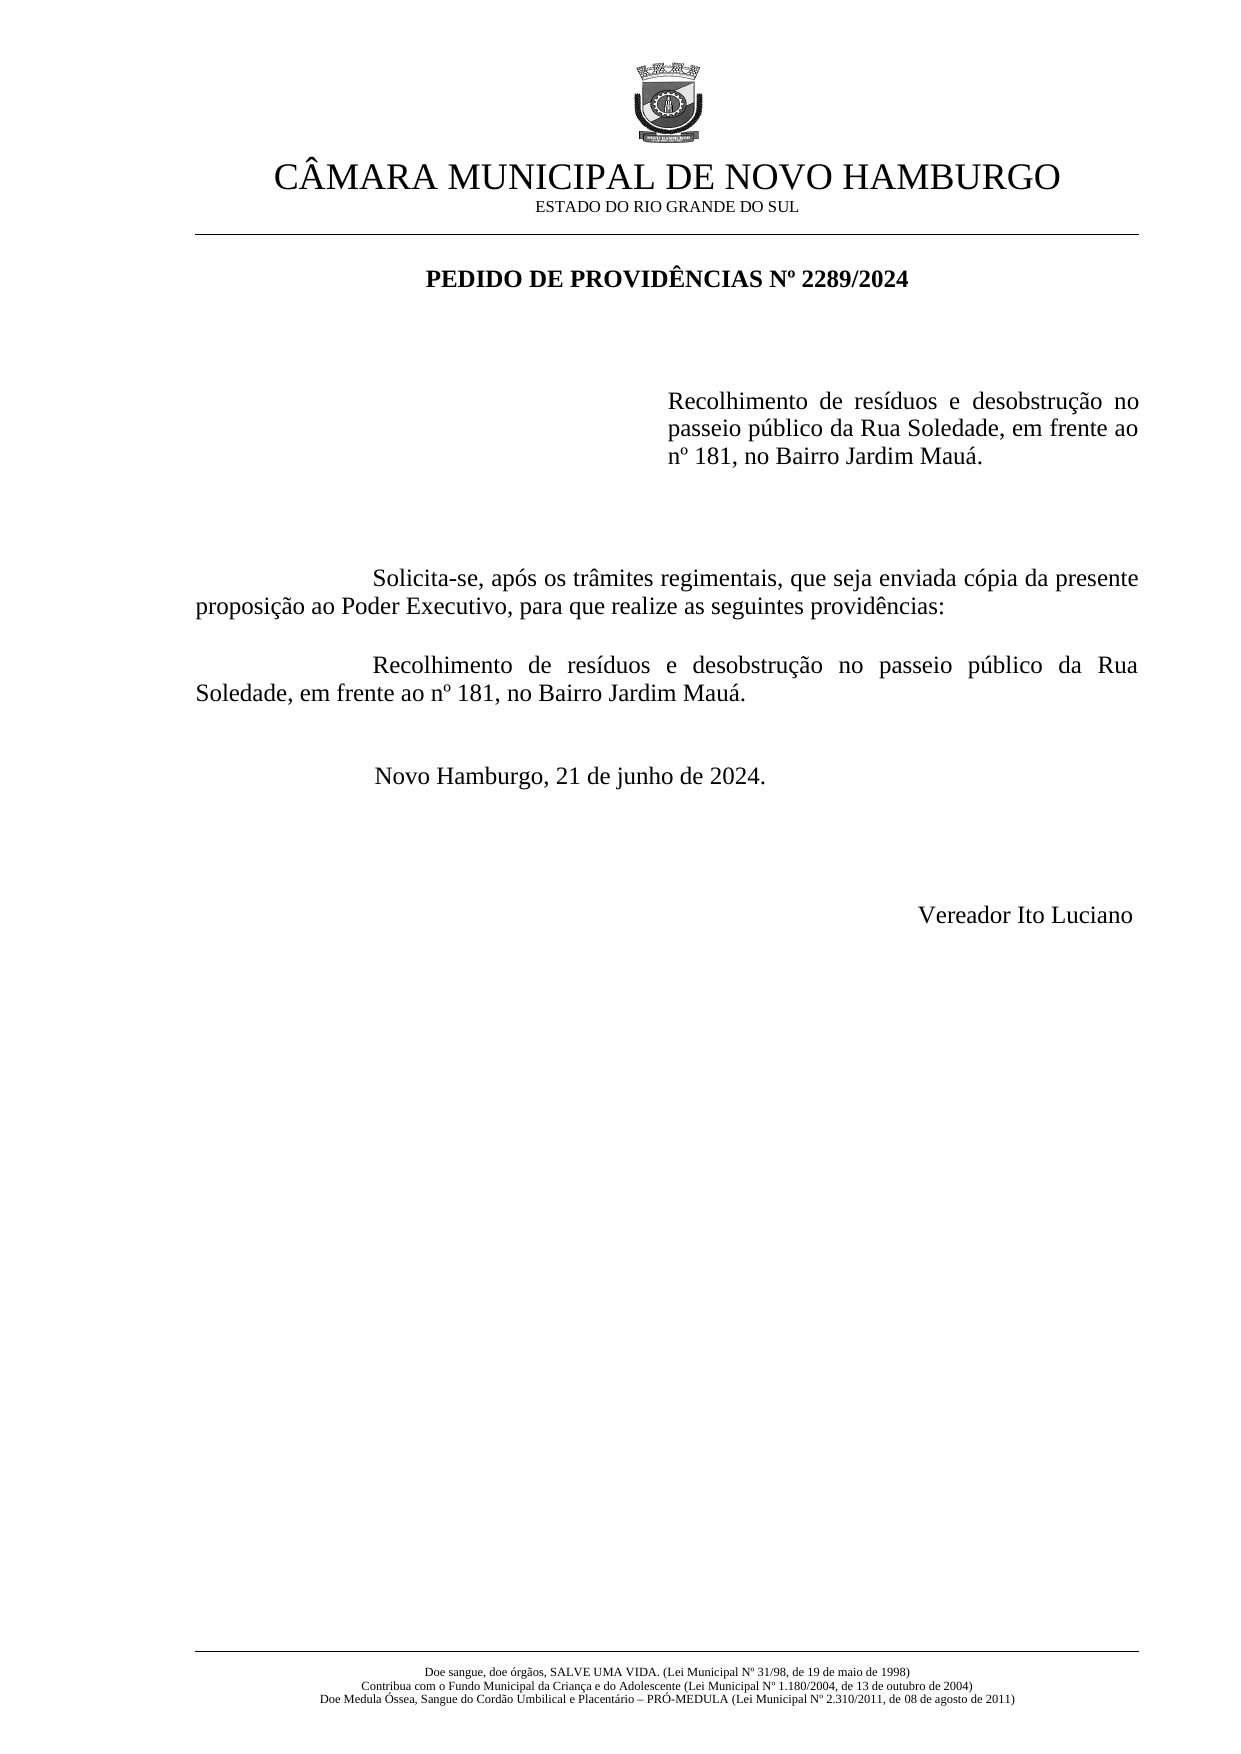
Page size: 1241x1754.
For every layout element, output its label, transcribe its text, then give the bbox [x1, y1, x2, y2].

text Solicita-se, após os trâmites regimentais, que seja enviada cópia da presente proposição ao Poder Executivo, para que realize as seguintes providências: [195, 564, 1139, 620]
text Vereador Ito Luciano [195, 901, 1139, 929]
text Recolhimento de resíduos e desobstrução no passeio público da Rua Soledade, em frente ao nº 181, no Bairro Jardim Mauá. [195, 652, 1139, 707]
text PEDIDO DE PROVIDÊNCIAS Nº 2289/2024 [195, 265, 1139, 292]
text Recolhimento de resíduos e desobstrução no passeio público da Rua Soledade, em frente ao nº 181, no Bairro Jardim Mauá. [668, 387, 1139, 470]
text Novo Hamburgo, 21 de junho de 2024. [195, 762, 1139, 790]
